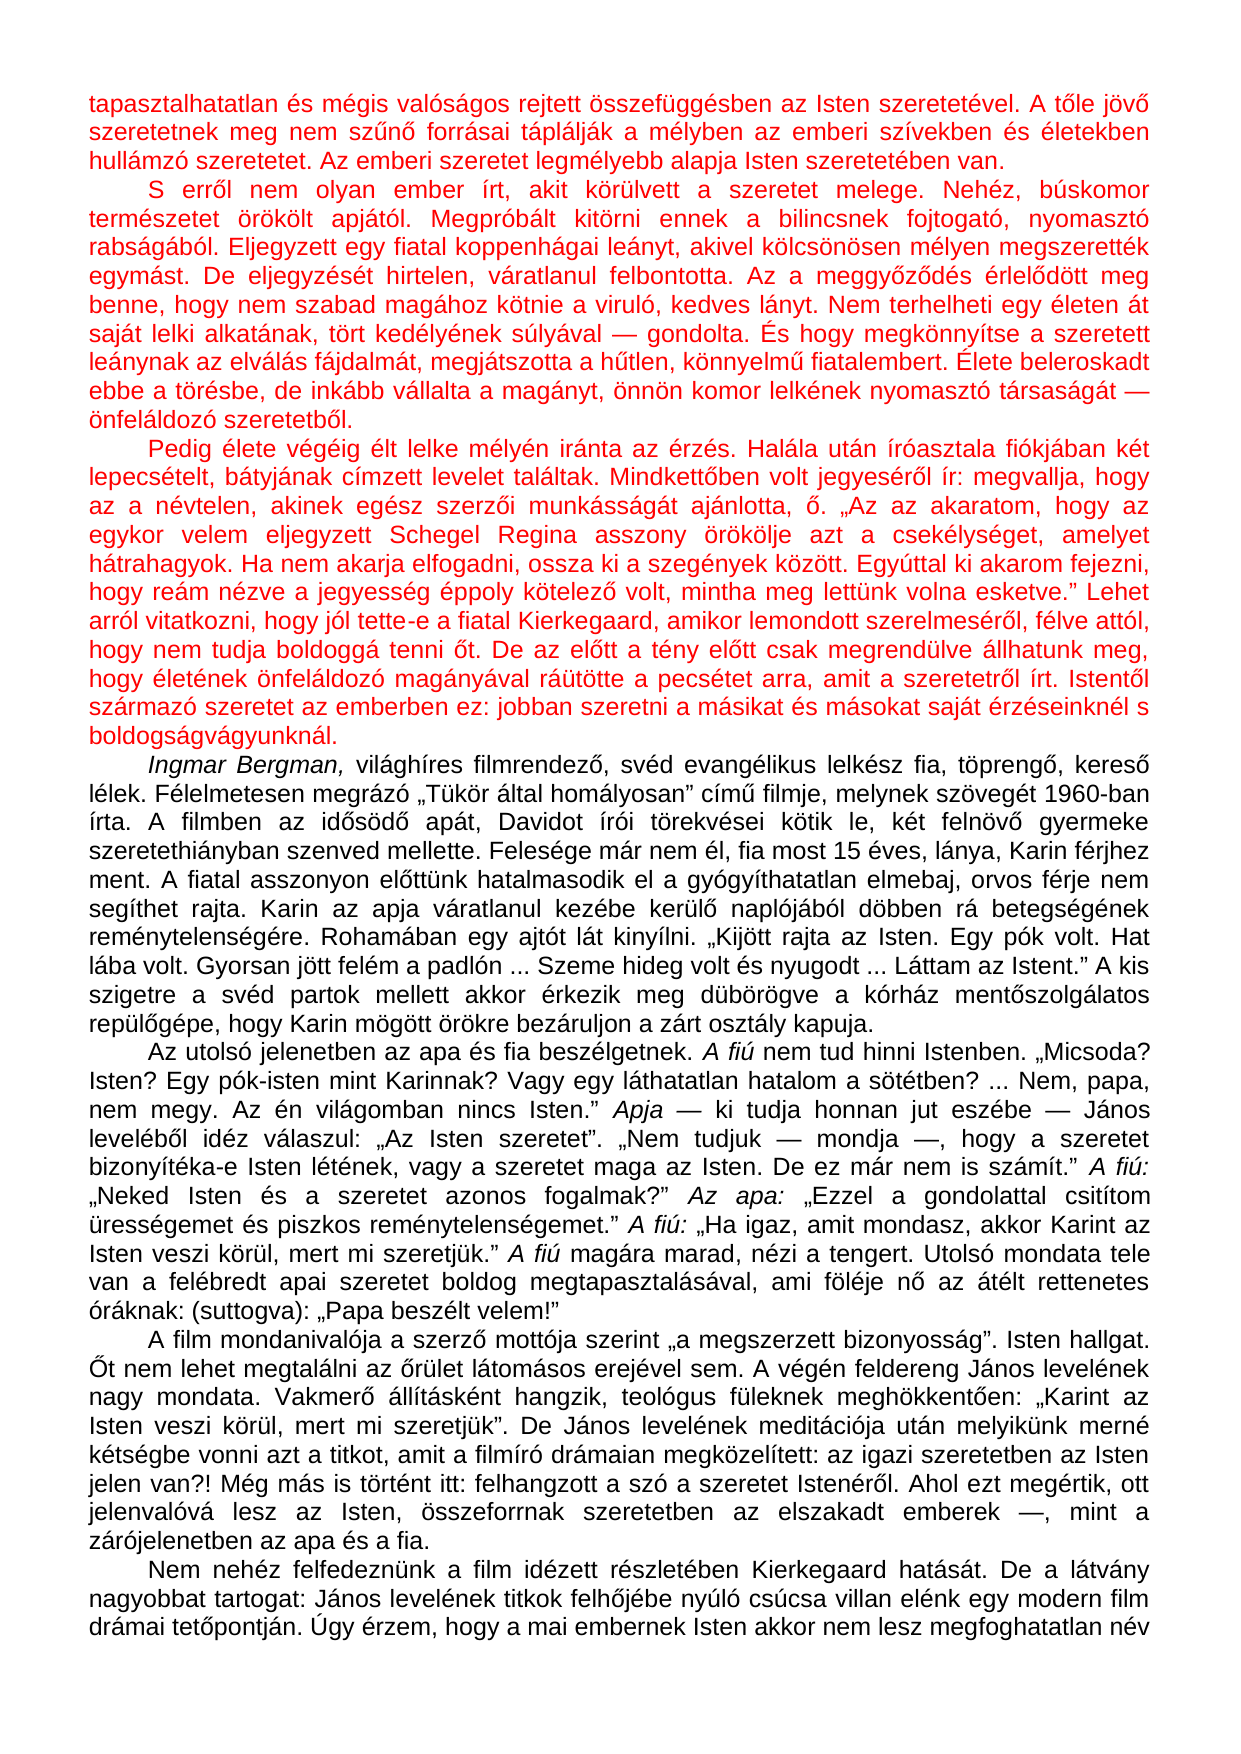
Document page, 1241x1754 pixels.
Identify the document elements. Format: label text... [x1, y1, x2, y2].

text Nem nehéz felfedeznünk a film idézett részletében Kierkegaard hatását. De a látvány nagyobbat tartogat: János levelének titkok felhőjébe nyúló csúcsa villan elénk egy modern film drámai tetőpontján. Úgy érzem, hogy a mai embernek Isten akkor nem lesz megfoghatatlan név [88, 1555, 1152, 1641]
text S erről nem olyan ember írt, akit körülvett a szeretet melege. Nehéz, búskomor természetet örökölt apjától. Megpróbált kitörni ennek a bilincsnek fojtogató, nyomasztó rabságából. Eljegyzett egy fiatal koppenhágai leányt, akivel kölcsönösen mélyen megszerették egymást. De eljegyzését hirtelen, váratlanul felbontotta. Az a meggyőződés érlelődött meg benne, hogy nem szabad magához kötnie a viruló, kedves lányt. Nem terhelheti egy életen át saját lelki alkatának, tört kedélyének súlyával — gondolta. És hogy megkönnyítse a szeretett leánynak az elválás fájdalmát, megjátszotta a hűtlen, könnyelmű fiatalembert. Élete beleroskadt ebbe a törésbe, de inkább vállalta a magányt, önnön komor lelkének nyomasztó társaságát — önfeláldozó szeretetből. [88, 175, 1152, 433]
text Az utolsó jelenetben az apa és fia beszélgetnek. A fiú nem tud hinni Istenben. „Micsoda? Isten? Egy pók-isten mint Karinnak? Vagy egy láthatatlan hatalom a sötétben? ... Nem, papa, nem megy. Az én világomban nincs Isten.” Apja — ki tudja honnan jut eszébe — János leveléből idéz válaszul: „Az Isten szeretet”. „Nem tudjuk — mondja —, hogy a szeretet bizonyítéka‑e Isten létének, vagy a szeretet maga az Isten. De ez már nem is számít.” A fiú: „Neked Isten és a szeretet azonos fogalmak?” Az apa: „Ezzel a gondolattal csitítom ürességemet és piszkos reménytelenségemet.” A fiú: „Ha igaz, amit mondasz, akkor Karint az Isten veszi körül, mert mi szeretjük.” A fiú magára marad, nézi a tengert. Utolsó mondata tele van a felébredt apai szeretet boldog megtapasztalásával, ami föléje nő az átélt rettenetes óráknak: (suttogva): „Papa beszélt velem!” [88, 1037, 1152, 1325]
text tapasztalhatatlan és mégis valóságos rejtett összefüggésben az Isten szeretetével. A tőle jövő szeretetnek meg nem szűnő forrásai táplálják a mélyben az emberi szívekben és életekben hullámzó szeretetet. Az emberi szeretet legmélyebb alapja Isten szeretetében van. [88, 88, 1152, 175]
text Pedig élete végéig élt lelke mélyén iránta az érzés. Halála után íróasztala fiókjában két lepecsételt, bátyjának címzett levelet találtak. Mindkettőben volt jegyeséről ír: megvallja, hogy az a névtelen, akinek egész szerzői munkásságát ajánlotta, ő. „Az az akaratom, hogy az egykor velem eljegyzett Schegel Regina asszony örökölje azt a csekélységet, amelyet hátrahagyok. Ha nem akarja elfogadni, ossza ki a szegények között. Egyúttal ki akarom fejezni, hogy reám nézve a jegyesség éppoly kötelező volt, mintha meg lettünk volna esketve.” Lehet arról vitatkozni, hogy jól tette‑e a fiatal Kierkegaard, amikor lemondott szerelmeséről, félve attól, hogy nem tudja boldoggá tenni őt. De az előtt a tény előtt csak megrendülve állhatunk meg, hogy életének önfeláldozó magányával ráütötte a pecsétet arra, amit a szeretetről írt. Istentől származó szeretet az emberben ez: jobban szeretni a másikat és másokat saját érzéseinknél s boldogságvágyunknál. [88, 433, 1152, 750]
text A film mondanivalója a szerző mottója szerint „a megszerzett bizonyosság”. Isten hallgat. Őt nem lehet megtalálni az őrület látomásos erejével sem. A végén feldereng János levelének nagy mondata. Vakmerő állításként hangzik, teológus füleknek meghökkentően: „Karint az Isten veszi körül, mert mi szeretjük”. De János levelének meditációja után melyikünk merné kétségbe vonni azt a titkot, amit a filmíró drámaian megközelített: az igazi szeretetben az Isten jelen van?! Még más is történt itt: felhangzott a szó a szeretet Istenéről. Ahol ezt megértik, ott jelenvalóvá lesz az Isten, összeforrnak szeretetben az elszakadt emberek —, mint a zárójelenetben az apa és a fia. [88, 1325, 1152, 1555]
text Ingmar Bergman, világhíres filmrendező, svéd evangélikus lelkész fia, töprengő, kereső lélek. Félelmetesen megrázó „Tükör által homályosan” című filmje, melynek szövegét 1960-ban írta. A filmben az idősödő apát, Davidot írói törekvései kötik le, két felnövő gyermeke szeretethiányban szenved mellette. Felesége már nem él, fia most 15 éves, lánya, Karin férjhez ment. A fiatal asszonyon előttünk hatalmasodik el a gyógyíthatatlan elmebaj, orvos férje nem segíthet rajta. Karin az apja váratlanul kezébe kerülő naplójából döbben rá betegségének reménytelenségére. Rohamában egy ajtót lát kinyílni. „Kijött rajta az Isten. Egy pók volt. Hat lába volt. Gyorsan jött felém a padlón ... Szeme hideg volt és nyugodt ... Láttam az Istent.” A kis szigetre a svéd partok mellett akkor érkezik meg dübörögve a kórház mentőszolgálatos repülőgépe, hogy Karin mögött örökre bezáruljon a zárt osztály kapuja. [88, 750, 1152, 1037]
